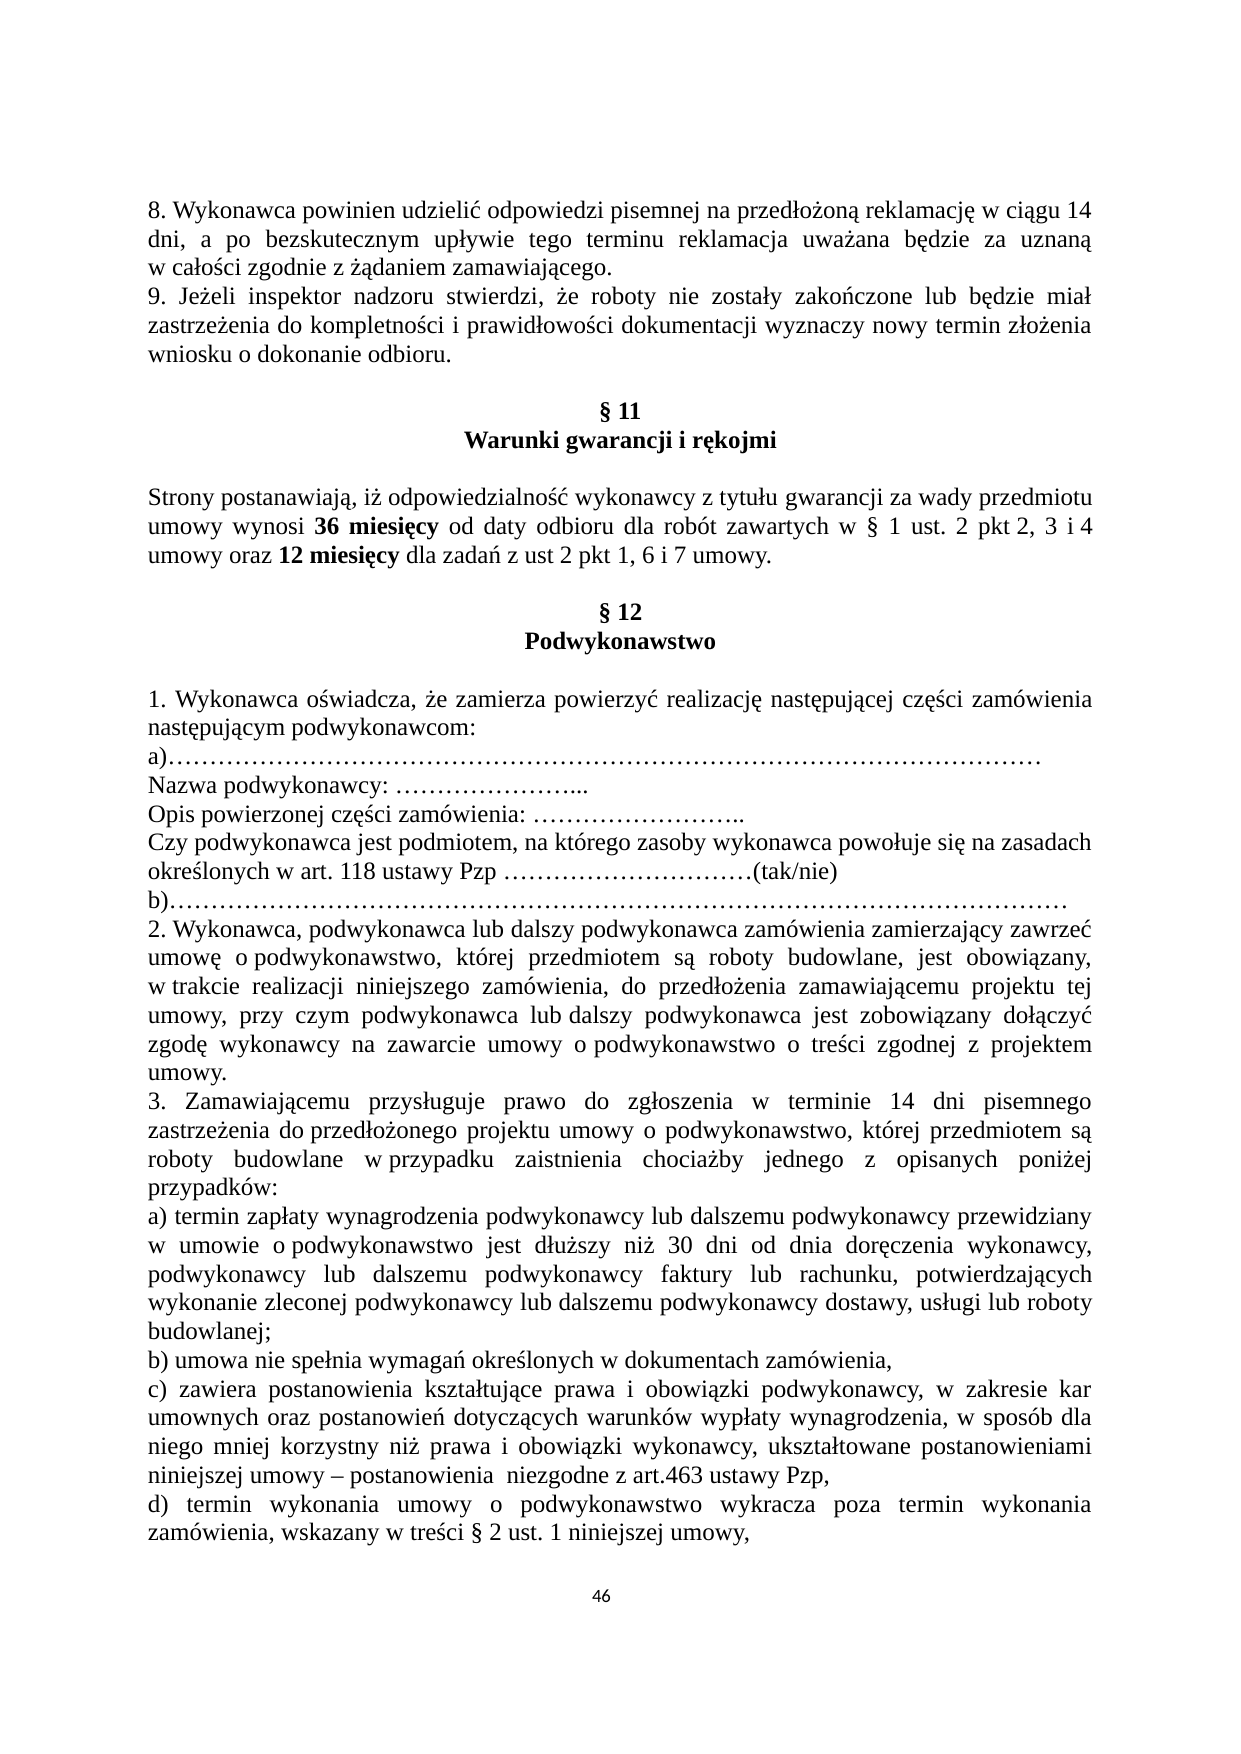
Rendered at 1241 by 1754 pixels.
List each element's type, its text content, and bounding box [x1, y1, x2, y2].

text Podwykonawstwo [148, 626, 1093, 655]
text a)…………………………………………………………………………………………… [148, 741, 1093, 770]
text Czy podwykonawca jest podmiotem, na którego zasoby wykonawca powołuje się na zasadach określonych w art. 118 ustawy Pzp …………………………(tak/nie) [148, 827, 1093, 885]
text Nazwa podwykonawcy: …………………... [148, 770, 1093, 799]
text § 12 [148, 597, 1093, 626]
text 8. Wykonawca powinien udzielić odpowiedzi pisemnej na przedłożoną reklamację w ciągu 14 dni, a po bezskutecznym upływie tego terminu reklamacja uważana będzie za uznaną w całości zgodnie z żądaniem zamawiającego. [148, 195, 1093, 281]
text 3. Zamawiającemu przysługuje prawo do zgłoszenia w terminie 14 dni pisemnego zastrzeżenia do przedłożonego projektu umowy o podwykonawstwo, której przedmiotem są roboty budowlane w przypadku zaistnienia chociażby jednego z opisanych poniżej przypadków: [148, 1086, 1093, 1201]
text § 11 [148, 396, 1093, 425]
text d) termin wykonania umowy o podwykonawstwo wykracza poza termin wykonania zamówienia, wskazany w treści § 2 ust. 1 niniejszej umowy, [148, 1489, 1093, 1546]
text b)……………………………………………………………………………………………… [148, 885, 1093, 914]
text Warunki gwarancji i rękojmi [148, 425, 1093, 454]
text Opis powierzonej części zamówienia: …………………….. [148, 799, 1093, 827]
text a) termin zapłaty wynagrodzenia podwykonawcy lub dalszemu podwykonawcy przewidziany w umowie o podwykonawstwo jest dłuższy niż 30 dni od dnia doręczenia wykonawcy, podwykonawcy lub dalszemu podwykonawcy faktury lub rachunku, potwierdzających wykonanie zleconej podwykonawcy lub dalszemu podwykonawcy dostawy, usługi lub roboty budowlanej; [148, 1201, 1093, 1345]
text Strony postanawiają, iż odpowiedzialność wykonawcy z tytułu gwarancji za wady przedmiotu umowy wynosi 36 miesięcy od daty odbioru dla robót zawartych w § 1 ust. 2 pkt 2, 3 i 4 umowy oraz 12 miesięcy dla zadań z ust 2 pkt 1, 6 i 7 umowy. [148, 482, 1093, 569]
text 1. Wykonawca oświadcza, że zamierza powierzyć realizację następującej części zamówienia następującym podwykonawcom: [148, 684, 1093, 741]
text 2. Wykonawca, podwykonawca lub dalszy podwykonawca zamówienia zamierzający zawrzeć umowę o podwykonawstwo, której przedmiotem są roboty budowlane, jest obowiązany, w trakcie realizacji niniejszego zamówienia, do przedłożenia zamawiającemu projektu tej umowy, przy czym podwykonawca lub dalszy podwykonawca jest zobowiązany dołączyć zgodę wykonawcy na zawarcie umowy o podwykonawstwo o treści zgodnej z projektem umowy. [148, 914, 1093, 1086]
text c) zawiera postanowienia kształtujące prawa i obowiązki podwykonawcy, w zakresie kar umownych oraz postanowień dotyczących warunków wypłaty wynagrodzenia, w sposób dla niego mniej korzystny niż prawa i obowiązki wykonawcy, ukształtowane postanowieniami niniejszej umowy – postanowienia niezgodne z art.463 ustawy Pzp, [148, 1374, 1093, 1489]
text b) umowa nie spełnia wymagań określonych w dokumentach zamówienia, [148, 1345, 1093, 1374]
text 9. Jeżeli inspektor nadzoru stwierdzi, że roboty nie zostały zakończone lub będzie miał zastrzeżenia do kompletności i prawidłowości dokumentacji wyznaczy nowy termin złożenia wniosku o dokonanie odbioru. [148, 281, 1093, 367]
